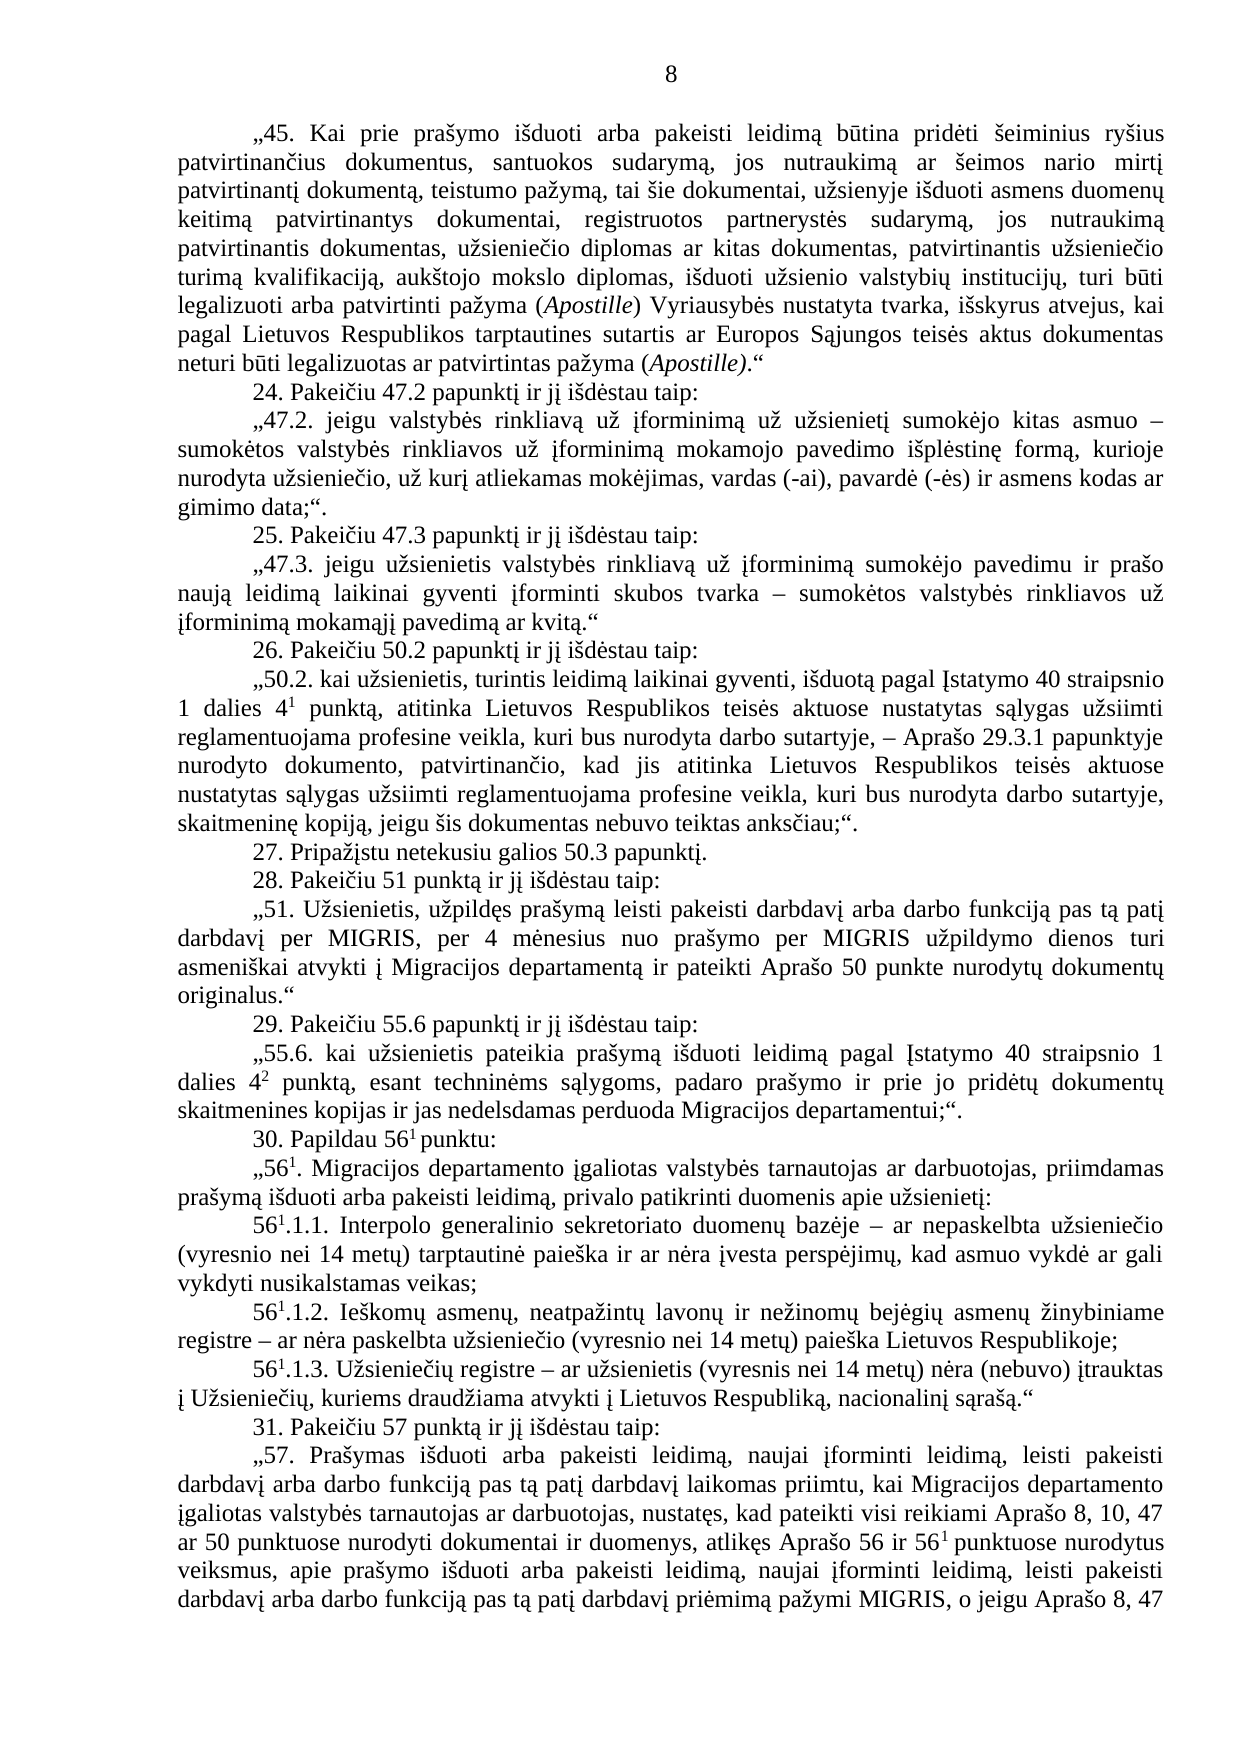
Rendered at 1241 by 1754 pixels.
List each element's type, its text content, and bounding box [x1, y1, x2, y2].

text „561. Migracijos departamento įgaliotas valstybės tarnautojas ar darbuotojas, priimdamas prašymą išduoti arba pakeisti leidimą, privalo patikrinti duomenis apie užsienietį: [177, 1153, 1164, 1211]
text 29. Pakeičiu 55.6 papunktį ir jį išdėstau taip: [252, 1009, 1164, 1038]
text 28. Pakeičiu 51 punktą ir jį išdėstau taip: [252, 866, 1164, 894]
text 561.1.2. Ieškomų asmenų, neatpažintų lavonų ir nežinomų bejėgių asmenų žinybiniame registre – ar nėra paskelbta užsieniečio (vyresnio nei 14 metų) paieška Lietuvos Respublikoje; [177, 1297, 1164, 1354]
text „50.2. kai užsienietis, turintis leidimą laikinai gyventi, išduotą pagal Įstatymo 40 straipsnio 1 dalies 41 punktą, atitinka Lietuvos Respublikos teisės aktuose nustatytas sąlygas užsiimti reglamentuojama profesine veikla, kuri bus nurodyta darbo sutartyje, – Aprašo 29.3.1 papunktyje nurodyto dokumento, patvirtinančio, kad jis atitinka Lietuvos Respublikos teisės aktuose nustatytas sąlygas užsiimti reglamentuojama profesine veikla, kuri bus nurodyta darbo sutartyje, skaitmeninę kopiją, jeigu šis dokumentas nebuvo teiktas anksčiau;“. [177, 664, 1164, 837]
text 24. Pakeičiu 47.2 papunktį ir jį išdėstau taip: [252, 377, 1164, 406]
text „47.2. jeigu valstybės rinkliavą už įforminimą už užsienietį sumokėjo kitas asmuo – sumokėtos valstybės rinkliavos už įforminimą mokamojo pavedimo išplėstinę formą, kurioje nurodyta užsieniečio, už kurį atliekamas mokėjimas, vardas (-ai), pavardė (-ės) ir asmens kodas ar gimimo data;“. [177, 406, 1164, 521]
text „57. Prašymas išduoti arba pakeisti leidimą, naujai įforminti leidimą, leisti pakeisti darbdavį arba darbo funkciją pas tą patį darbdavį laikomas priimtu, kai Migracijos departamento įgaliotas valstybės tarnautojas ar darbuotojas, nustatęs, kad pateikti visi reikiami Aprašo 8, 10, 47 ar 50 punktuose nurodyti dokumentai ir duomenys, atlikęs Aprašo 56 ir 561 punktuose nurodytus veiksmus, apie prašymo išduoti arba pakeisti leidimą, naujai įforminti leidimą, leisti pakeisti darbdavį arba darbo funkciją pas tą patį darbdavį priėmimą pažymi MIGRIS, o jeigu Aprašo 8, 47 [177, 1441, 1164, 1613]
text 561.1.3. Užsieniečių registre – ar užsienietis (vyresnis nei 14 metų) nėra (nebuvo) įtrauktas į Užsieniečių, kuriems draudžiama atvykti į Lietuvos Respubliką, nacionalinį sąrašą.“ [177, 1354, 1164, 1412]
text „47.3. jeigu užsienietis valstybės rinkliavą už įforminimą sumokėjo pavedimu ir prašo naują leidimą laikinai gyventi įforminti skubos tvarka – sumokėtos valstybės rinkliavos už įforminimą mokamąjį pavedimą ar kvitą.“ [177, 549, 1164, 636]
text 31. Pakeičiu 57 punktą ir jį išdėstau taip: [252, 1412, 1164, 1441]
text „55.6. kai užsienietis pateikia prašymą išduoti leidimą pagal Įstatymo 40 straipsnio 1 dalies 42 punktą, esant techninėms sąlygoms, padaro prašymo ir prie jo pridėtų dokumentų skaitmenines kopijas ir jas nedelsdamas perduoda Migracijos departamentui;“. [177, 1038, 1164, 1124]
text 25. Pakeičiu 47.3 papunktį ir jį išdėstau taip: [252, 521, 1164, 549]
text 26. Pakeičiu 50.2 papunktį ir jį išdėstau taip: [252, 636, 1164, 664]
text „45. Kai prie prašymo išduoti arba pakeisti leidimą būtina pridėti šeiminius ryšius patvirtinančius dokumentus, santuokos sudarymą, jos nutraukimą ar šeimos nario mirtį patvirtinantį dokumentą, teistumo pažymą, tai šie dokumentai, užsienyje išduoti asmens duomenų keitimą patvirtinantys dokumentai, registruotos partnerystės sudarymą, jos nutraukimą patvirtinantis dokumentas, užsieniečio diplomas ar kitas dokumentas, patvirtinantis užsieniečio turimą kvalifikaciją, aukštojo mokslo diplomas, išduoti užsienio valstybių institucijų, turi būti legalizuoti arba patvirtinti pažyma (Apostille) Vyriausybės nustatyta tvarka, išskyrus atvejus, kai pagal Lietuvos Respublikos tarptautines sutartis ar Europos Sąjungos teisės aktus dokumentas neturi būti legalizuotas ar patvirtintas pažyma (Apostille).“ [177, 118, 1164, 377]
text „51. Užsienietis, užpildęs prašymą leisti pakeisti darbdavį arba darbo funkciją pas tą patį darbdavį per MIGRIS, per 4 mėnesius nuo prašymo per MIGRIS užpildymo dienos turi asmeniškai atvykti į Migracijos departamentą ir pateikti Aprašo 50 punkte nurodytų dokumentų originalus.“ [177, 894, 1164, 1009]
text 30. Papildau 561 punktu: [252, 1124, 1164, 1153]
text 561.1.1. Interpolo generalinio sekretoriato duomenų bazėje – ar nepaskelbta užsieniečio (vyresnio nei 14 metų) tarptautinė paieška ir ar nėra įvesta perspėjimų, kad asmuo vykdė ar gali vykdyti nusikalstamas veikas; [177, 1211, 1164, 1297]
text 27. Pripažįstu netekusiu galios 50.3 papunktį. [252, 837, 1164, 866]
